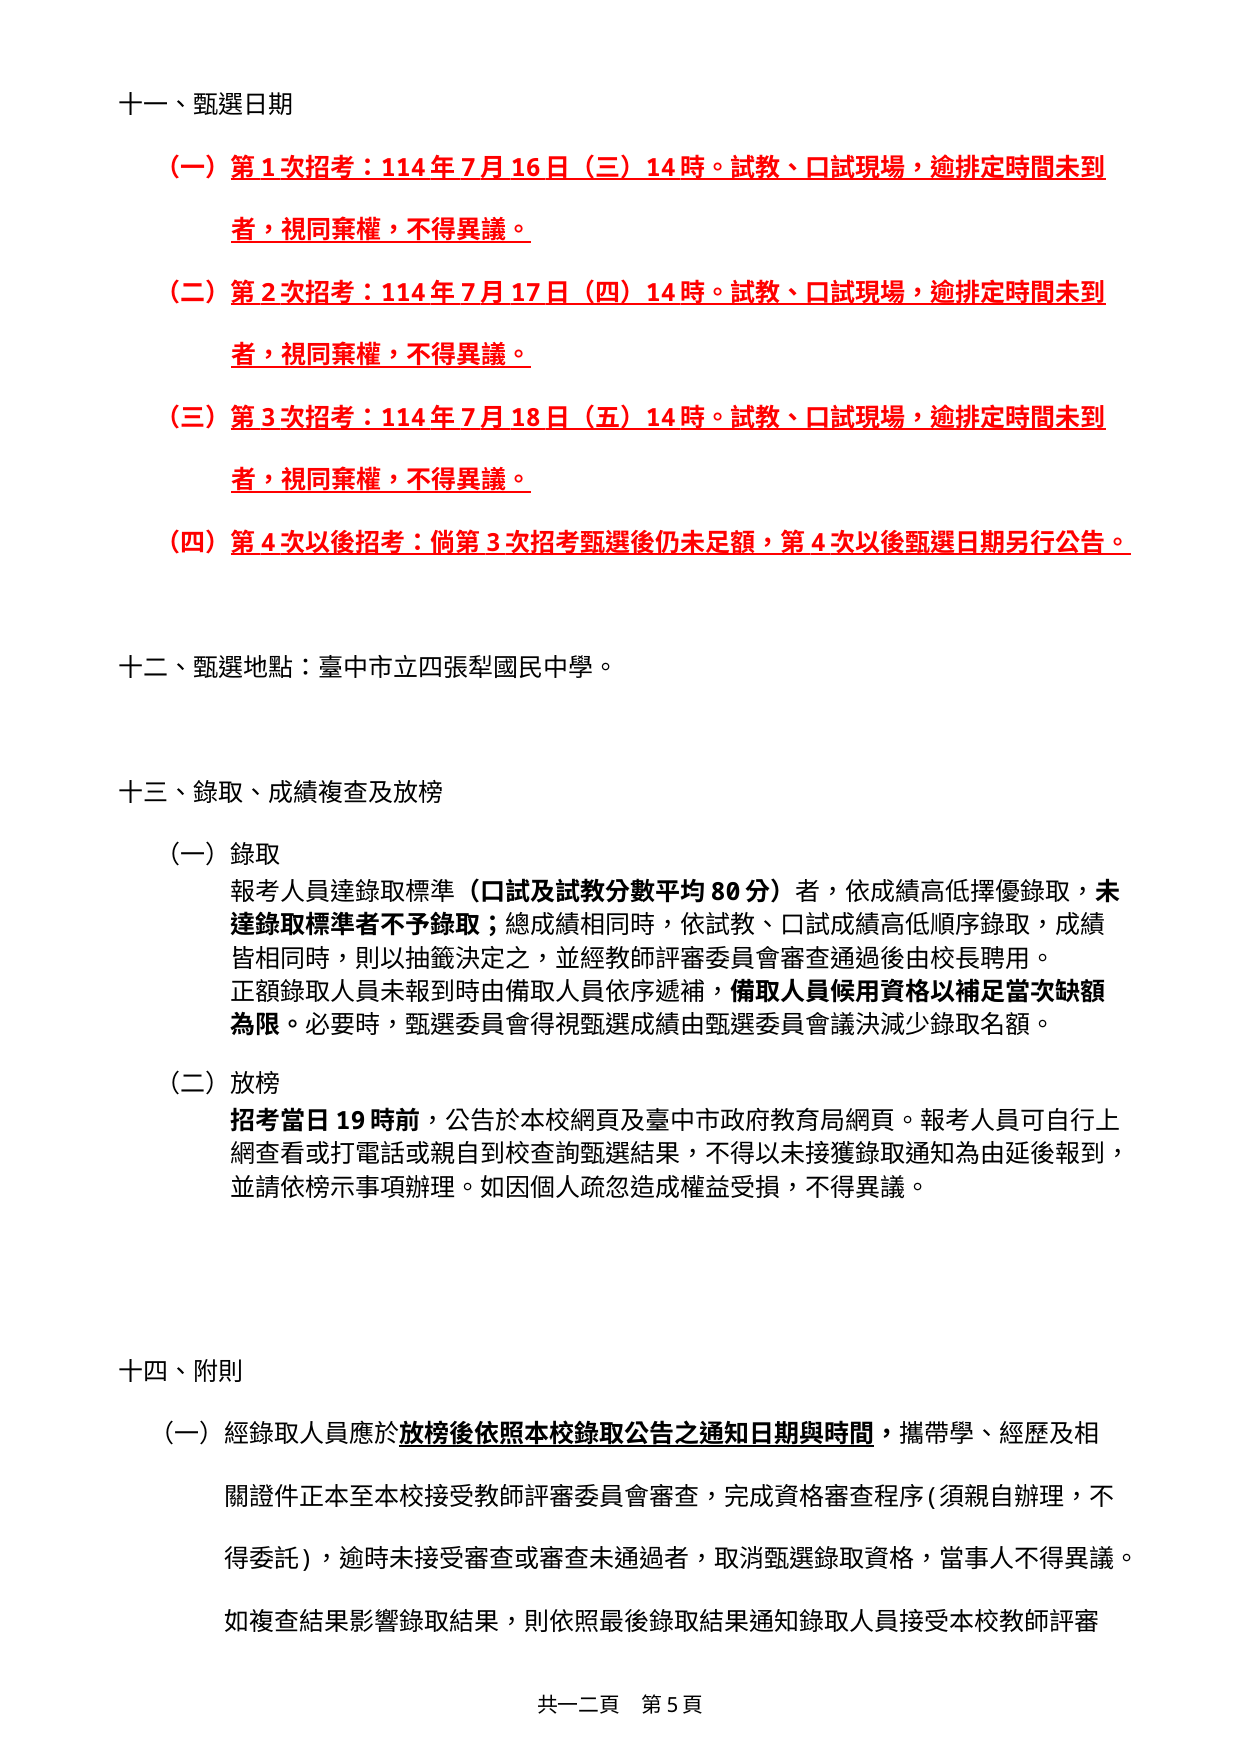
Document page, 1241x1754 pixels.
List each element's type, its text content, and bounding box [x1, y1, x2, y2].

text （三）第3次招考：114年7月18日（五）14時。試教、口試現場，逾排定時間未到者，視同棄權，不得異議。 [156, 374, 1122, 499]
text （二）放榜 [156, 1040, 1122, 1103]
text 十一、甄選日期 [118, 61, 1122, 124]
text 招考當日19時前，公告於本校網頁及臺中市政府教育局網頁。報考人員可自行上網查看或打電話或親自到校查詢甄選結果，不得以未接獲錄取通知為由延後報到，並請依榜示事項辦理。如因個人疏忽造成權益受損，不得異議。 [230, 1103, 1122, 1203]
text 十四、附則 [118, 1328, 1122, 1390]
text （一）第1次招考：114年7月16日（三）14時。試教、口試現場，逾排定時間未到者，視同棄權，不得異議。 [156, 124, 1122, 249]
text 報考人員達錄取標準（口試及試教分數平均80分）者，依成績高低擇優錄取，未達錄取標準者不予錄取；總成績相同時，依試教、口試成績高低順序錄取，成績皆相同時，則以抽籤決定之，並經教師評審委員會審查通過後由校長聘用。 [230, 874, 1122, 974]
text 十三、錄取、成績複查及放榜 [118, 749, 1122, 811]
text （一）錄取 [156, 811, 1122, 874]
text （二）第2次招考：114年7月17日（四）14時。試教、口試現場，逾排定時間未到者，視同棄權，不得異議。 [156, 249, 1122, 374]
text （四）第4次以後招考：倘第3次招考甄選後仍未足額，第4次以後甄選日期另行公告。 [156, 499, 1122, 561]
text （一）經錄取人員應於放榜後依照本校錄取公告之通知日期與時間，攜帶學、經歷及相關證件正本至本校接受教師評審委員會審查，完成資格審查程序(須親自辦理，不得委託)，逾時未接受審查或審查未通過者，取消甄選錄取資格，當事人不得異議。如複查結果影響錄取結果，則依照最後錄取結果通知錄取人員接受本校教師評審委員會審查，審查日期另行通知，而前揭審查結果作廢，不得異議。 [149, 1390, 1122, 1640]
text 十二、甄選地點：臺中市立四張犁國民中學。 [118, 624, 1122, 686]
text 正額錄取人員未報到時由備取人員依序遞補，備取人員候用資格以補足當次缺額為限。必要時，甄選委員會得視甄選成績由甄選委員會議決減少錄取名額。 [230, 974, 1122, 1040]
